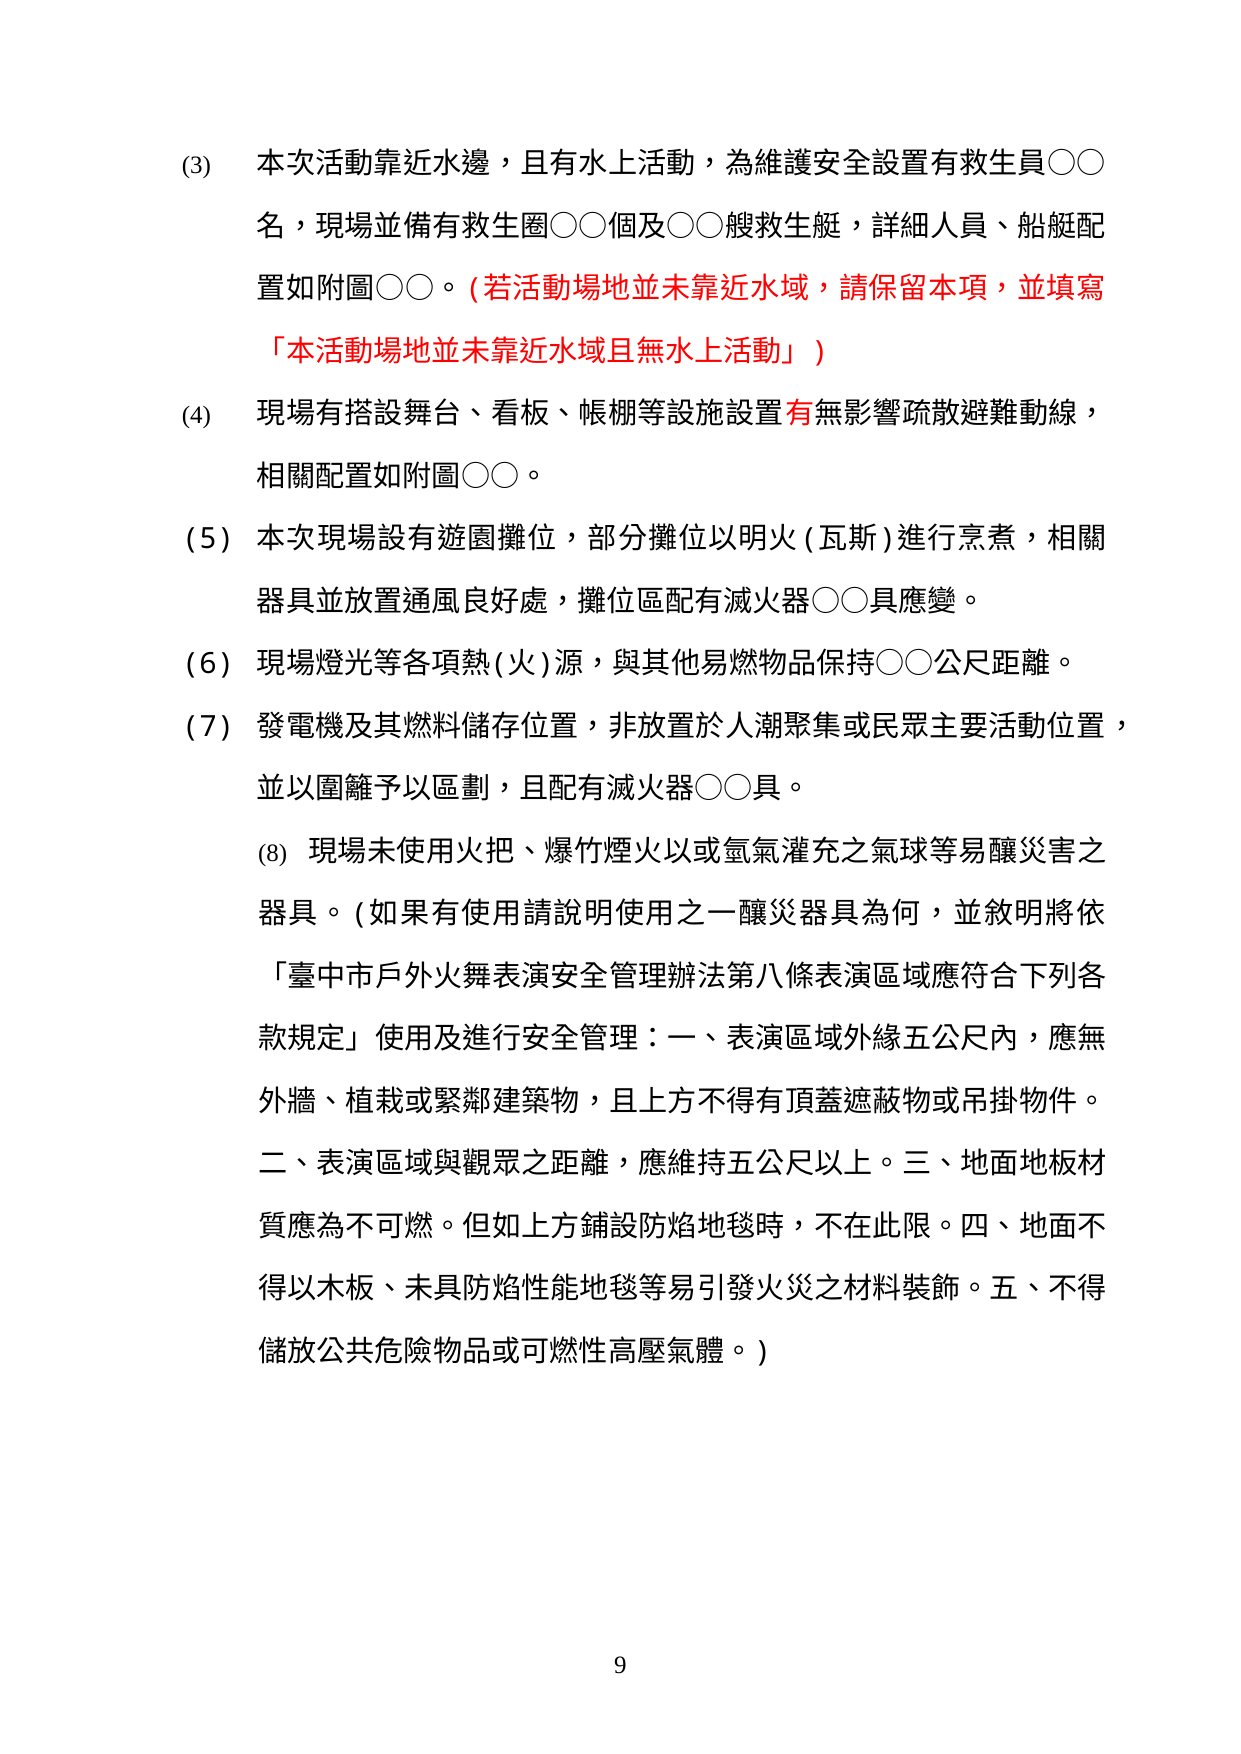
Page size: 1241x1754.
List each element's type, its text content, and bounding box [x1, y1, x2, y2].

list 發電機及其燃料儲存位置，非放置於人潮聚集或民眾主要活動位置，並以圍籬予以區劃，且配有滅火器○○具。 [182, 682, 1107, 807]
list 本次現場設有遊園攤位，部分攤位以明火(瓦斯)進行烹煮，相關器具並放置通風良好處，攤位區配有滅火器○○具應變。 [182, 494, 1107, 619]
list 本次活動靠近水邊，且有水上活動，為維護安全設置有救生員○○名，現場並備有救生圈○○個及○○艘救生艇，詳細人員、船艇配置如附圖○○。(若活動場地並未靠近水域，請保留本項，並填寫「本活動場地並未靠近水域且無水上活動」) [182, 119, 1107, 369]
list 現場燈光等各項熱(火)源，與其他易燃物品保持○○公尺距離。 [182, 619, 1107, 682]
list 現場有搭設舞台、看板、帳棚等設施設置有無影響疏散避難動線，相關配置如附圖○○。 [182, 369, 1107, 494]
list 現場未使用火把、爆竹煙火以或氫氣灌充之氣球等易釀災害之器具。(如果有使用請說明使用之一釀災器具為何，並敘明將依「臺中市戶外火舞表演安全管理辦法第八條表演區域應符合下列各款規定」使用及進行安全管理：一、表演區域外緣五公尺內，應無外牆、植栽或緊鄰建築物，且上方不得有頂蓋遮蔽物或吊掛物件。二、表演區域與觀眾之距離，應維持五公尺以上。三、地面地板材質應為不可燃。但如上方鋪設防焰地毯時，不在此限。四、地面不得以木板、未具防焰性能地毯等易引發火災之材料裝飾。五、不得儲放公共危險物品或可燃性高壓氣體。) [258, 807, 1107, 1369]
